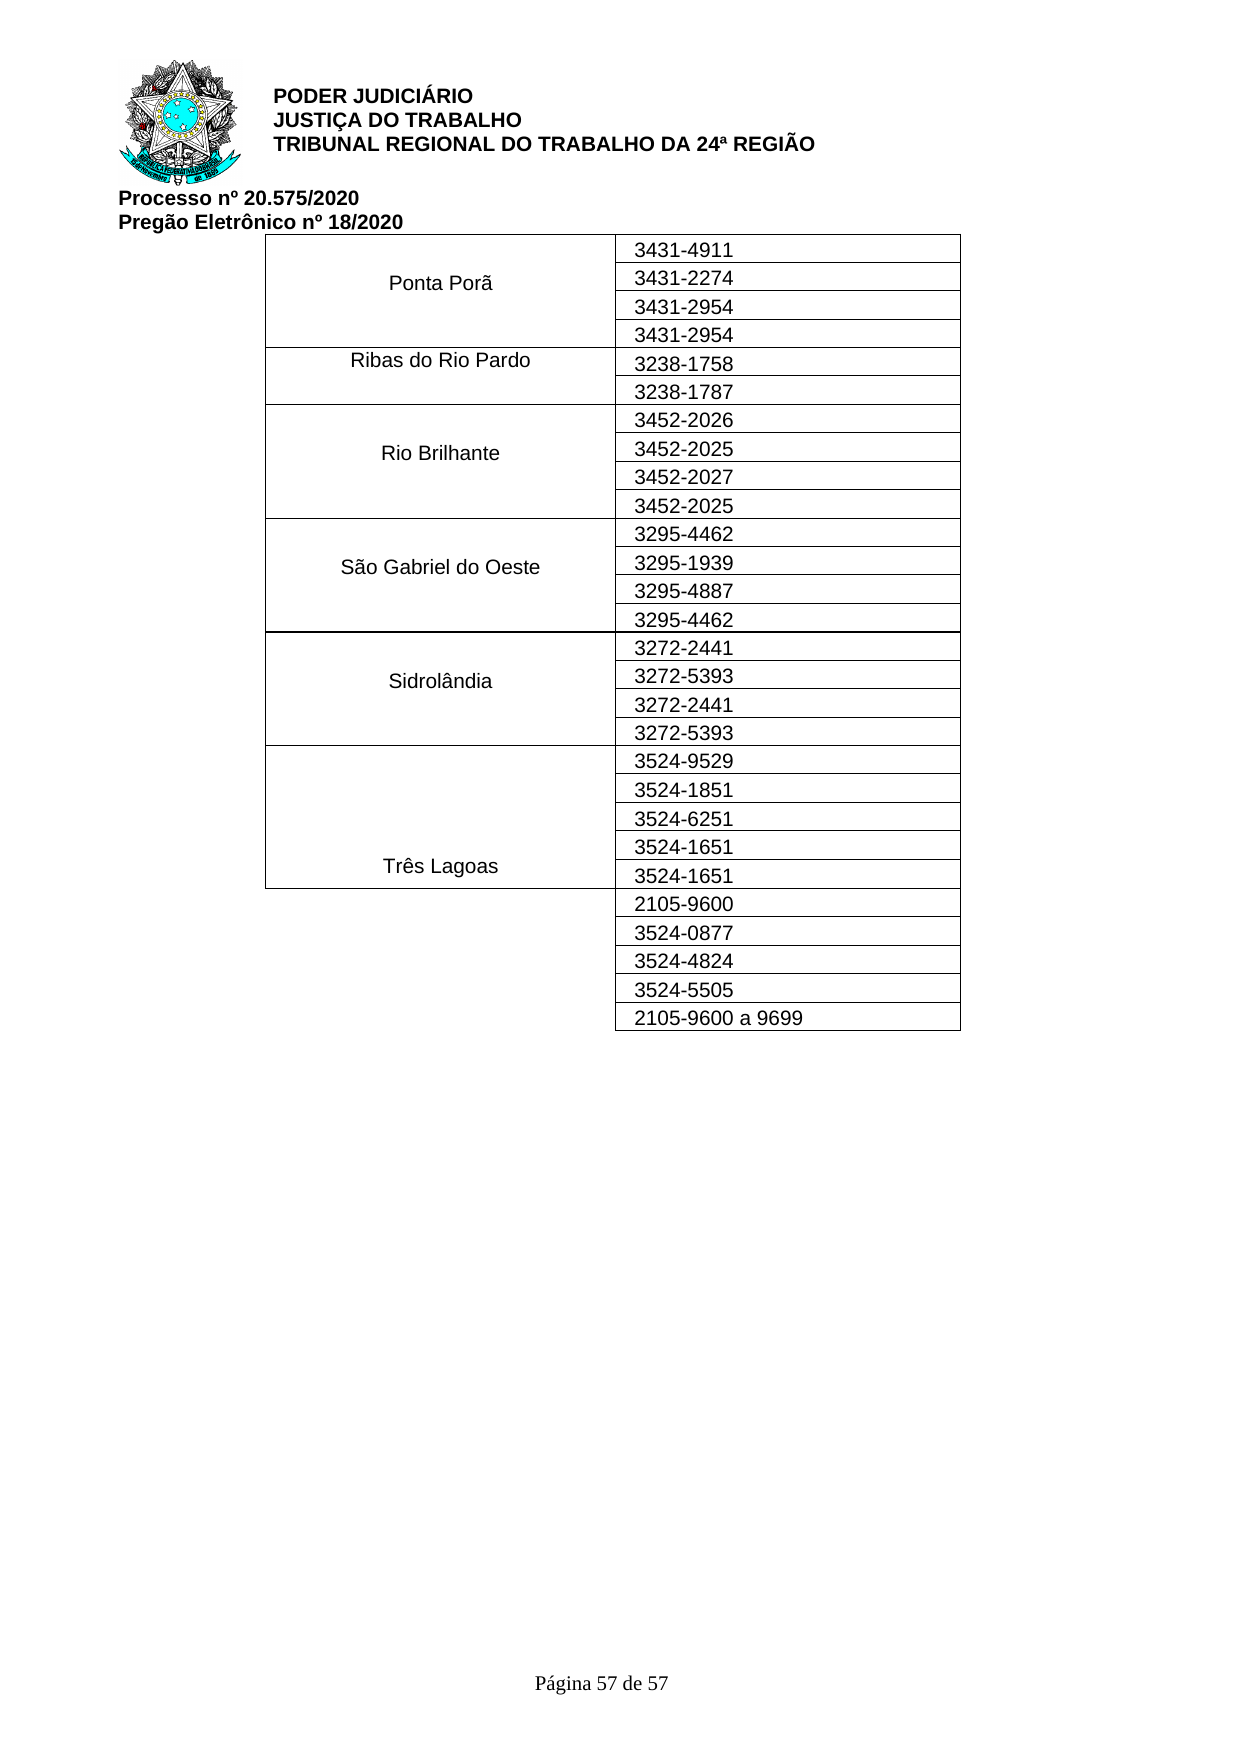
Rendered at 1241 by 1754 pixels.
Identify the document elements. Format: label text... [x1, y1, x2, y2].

table_cell 3238-1758 [616, 348, 960, 375]
table_cell 3452-2026 [616, 405, 960, 432]
table_cell Ribas do Rio Pardo [266, 348, 615, 404]
table_cell Rio Brilhante [266, 405, 615, 518]
table_cell 2105-9600 [616, 889, 960, 916]
table_cell Ponta Porã [266, 235, 615, 347]
table_cell 3431-4911 [616, 235, 960, 262]
table_cell 3524-0877 [616, 917, 960, 944]
table_cell 3452-2025 [616, 433, 960, 461]
table_cell 3272-2441 [616, 633, 960, 659]
table_cell 3524-1651 [616, 831, 960, 859]
table_cell 3272-5393 [616, 718, 960, 745]
table_cell 3295-4462 [616, 519, 960, 546]
table_cell 3272-2441 [616, 689, 960, 717]
table_cell Três Lagoas [266, 746, 615, 887]
table_cell 3295-4462 [616, 604, 960, 631]
table_cell 2105-9600 a 9699 [616, 1003, 960, 1030]
table_cell 3431-2954 [616, 320, 960, 347]
table_cell 3431-2954 [616, 291, 960, 319]
table_cell 3452-2025 [616, 490, 960, 518]
table_cell 3524-5505 [616, 974, 960, 1002]
table_cell 3524-9529 [616, 746, 960, 773]
table_cell 3295-1939 [616, 547, 960, 574]
table_cell 3524-1851 [616, 774, 960, 802]
table_cell 3295-4887 [616, 575, 960, 603]
table_cell 3431-2274 [616, 263, 960, 290]
table_cell 3524-4824 [616, 946, 960, 973]
table_cell 3524-1651 [616, 860, 960, 887]
table_cell 3272-5393 [616, 661, 960, 688]
table_cell 3238-1787 [616, 376, 960, 404]
picture [118, 59, 243, 186]
table_cell São Gabriel do Oeste [266, 519, 615, 631]
table_cell Sidrolândia [266, 633, 615, 745]
table_cell 3524-6251 [616, 803, 960, 830]
table_cell 3452-2027 [616, 462, 960, 489]
